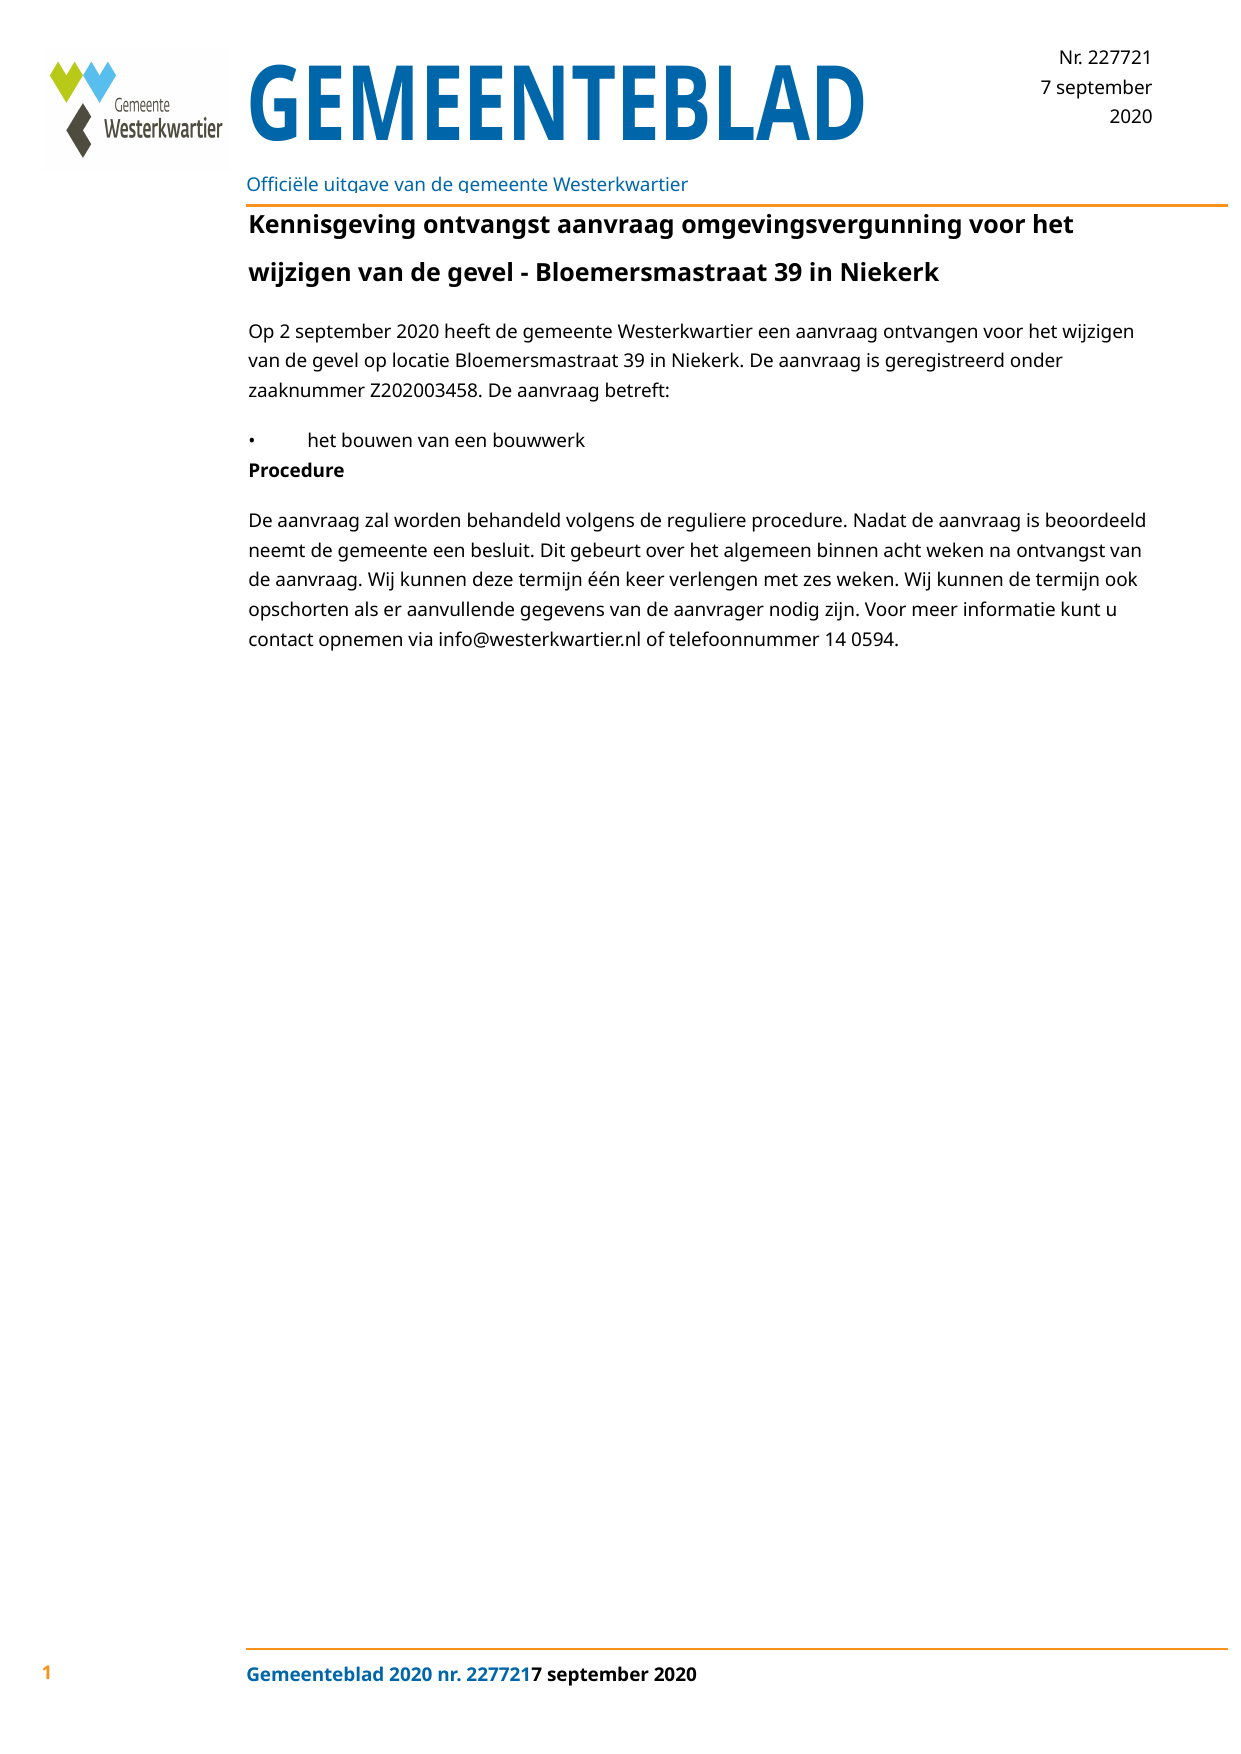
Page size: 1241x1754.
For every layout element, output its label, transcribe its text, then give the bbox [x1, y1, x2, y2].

text Procedure [248, 457, 1152, 483]
list het bouwen van een bouwwerk [248, 427, 1152, 453]
text Kennisgeving ontvangst aanvraag omgevingsvergunning voor het wijzigen van de gevel - Bloemersmastraat 39 in Niekerk [248, 207, 1152, 288]
picture [41, 47, 231, 172]
text De aanvraag zal worden behandeld volgens de reguliere procedure. Nadat de aanvraag is beoordeeld neemt de gemeente een besluit. Dit gebeurt over het algemeen binnen acht weken na ontvangst van de aanvraag. Wij kunnen deze termijn één keer verlengen met zes weken. Wij kunnen de termijn ook opschorten als er aanvullende gegevens van de aanvrager nodig zijn. Voor meer informatie kunt u contact opnemen via info@westerkwartier.nl of telefoonnummer 14 0594. [248, 507, 1152, 652]
text Op 2 september 2020 heeft de gemeente Westerkwartier een aanvraag ontvangen voor het wijzigen van de gevel op locatie Bloemersmastraat 39 in Niekerk. De aanvraag is geregistreerd onder zaaknummer Z202003458. De aanvraag betreft: [248, 318, 1152, 403]
